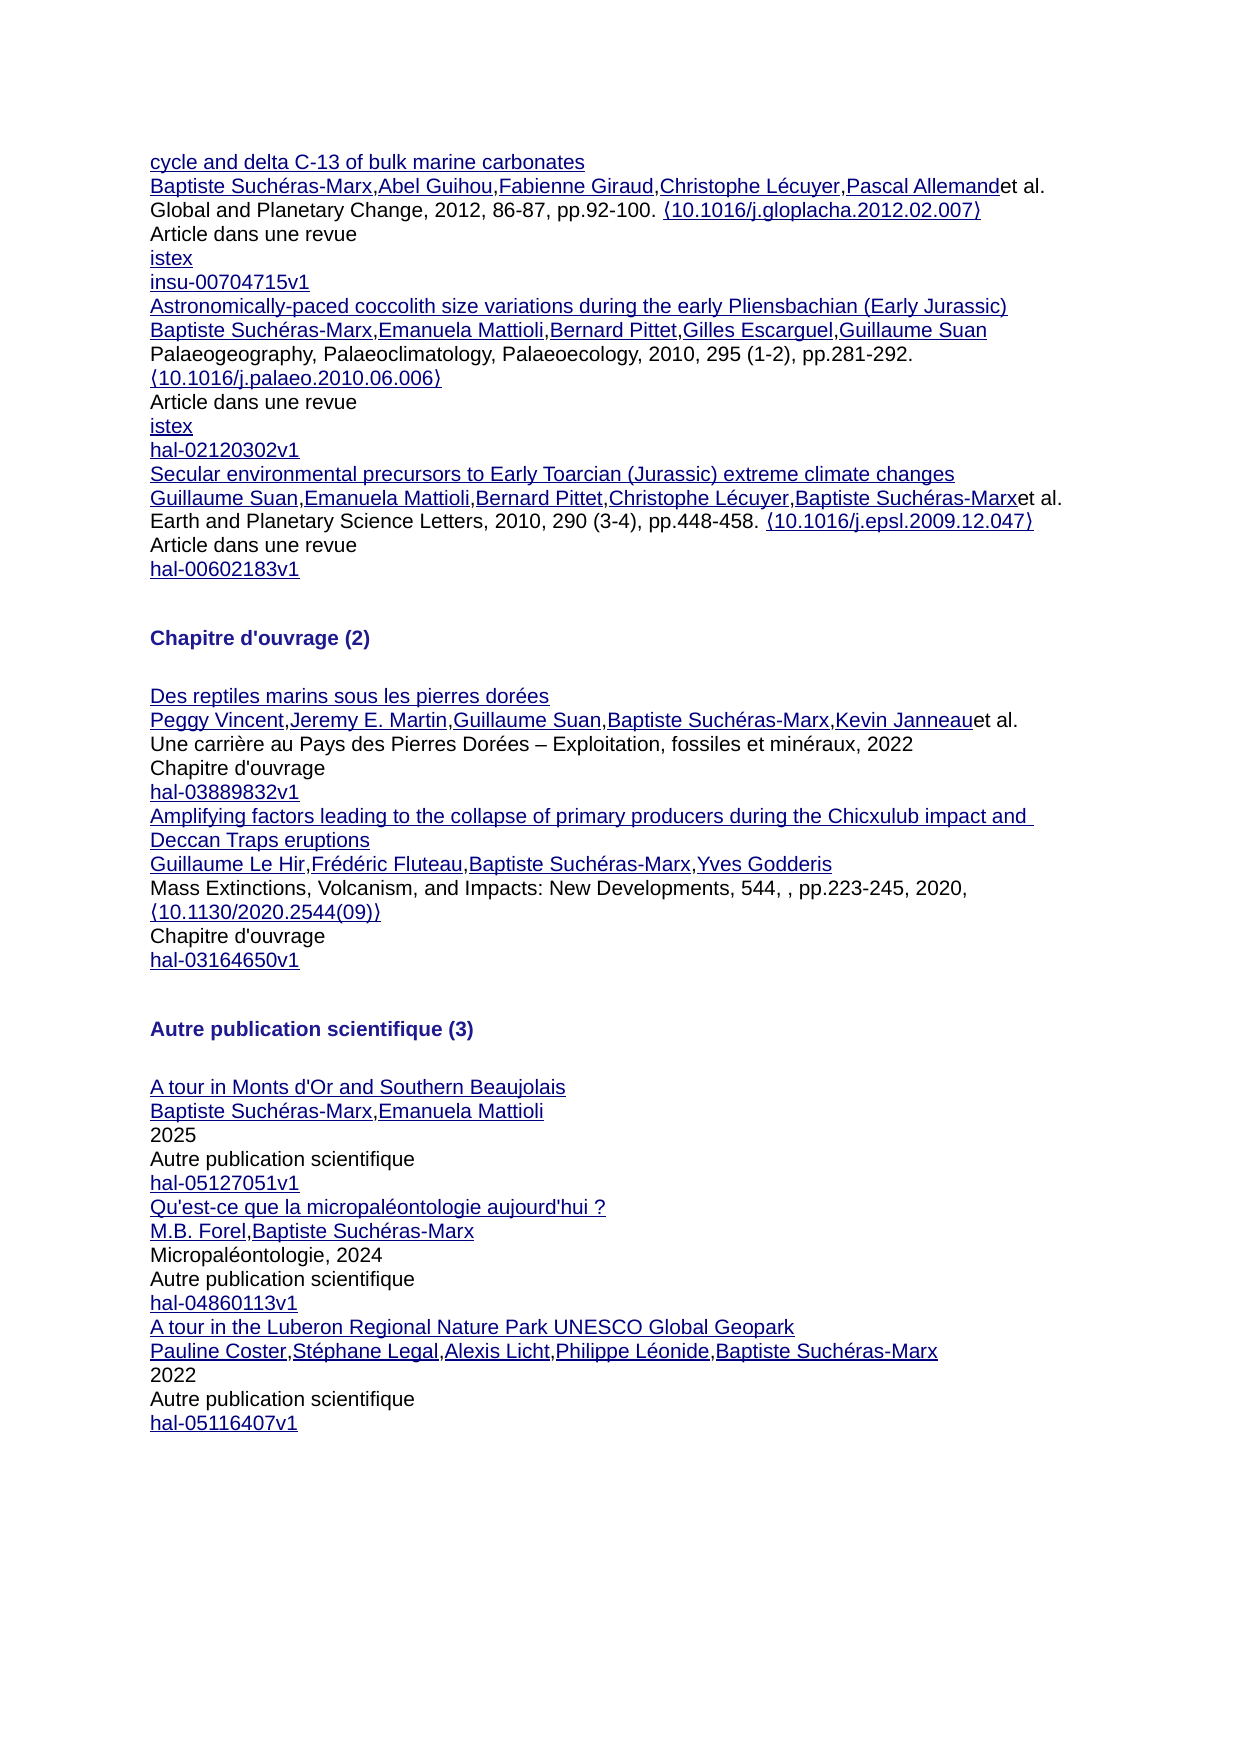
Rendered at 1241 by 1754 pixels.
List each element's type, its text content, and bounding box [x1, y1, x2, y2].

subtitle Autre publication scientifique (3) [150, 1017, 1090, 1041]
table_cell Amplifying factors leading to the collapse of primary producers during the Chicxulub impact and Deccan Traps eruptions Guillaume Le Hir,Frédéric Fluteau,Baptiste Suchéras-Marx,Yves Godderis Mass Extinctions, Volcanism, and Impacts: New Developments, 544, , pp.223-245, 2020, ⟨10.1130/2020.2544(09)⟩ Chapitre d'ouvrage hal-03164650v1 [150, 804, 1090, 972]
table_cell Impact of the Middle Jurassic diversification of Watznaueria (coccolith-bearing algae) on the carbon cycle and delta C-13 of bulk marine carbonates Baptiste Suchéras-Marx,Abel Guihou,Fabienne Giraud,Christophe Lécuyer,Pascal Allemandet al. Global and Planetary Change, 2012, 86-87, pp.92-100. ⟨10.1016/j.gloplacha.2012.02.007⟩ Article dans une revue istex insu-00704715v1 [150, 150, 1090, 294]
table_cell Secular environmental precursors to Early Toarcian (Jurassic) extreme climate changes Guillaume Suan,Emanuela Mattioli,Bernard Pittet,Christophe Lécuyer,Baptiste Suchéras-Marxet al. Earth and Planetary Science Letters, 2010, 290 (3-4), pp.448-458. ⟨10.1016/j.epsl.2009.12.047⟩ Article dans une revue hal-00602183v1 [150, 461, 1090, 581]
subtitle Chapitre d'ouvrage (2) [150, 626, 1090, 650]
table_cell Qu'est-ce que la micropaléontologie aujourd'hui ? M.B. Forel,Baptiste Suchéras-Marx Micropaléontologie, 2024 Autre publication scientifique hal-04860113v1 [150, 1195, 1090, 1314]
table_header A tour in Monts d'Or and Southern Beaujolais Baptiste Suchéras-Marx,Emanuela Mattioli 2025 Autre publication scientifique hal-05127051v1 [150, 1075, 1090, 1195]
table_header Des reptiles marins sous les pierres dorées Peggy Vincent,Jeremy E. Martin,Guillaume Suan,Baptiste Suchéras-Marx,Kevin Janneauet al. Une carrière au Pays des Pierres Dorées – Exploitation, fossiles et minéraux, 2022 Chapitre d'ouvrage hal-03889832v1 [150, 684, 1090, 804]
table_cell Astronomically-paced coccolith size variations during the early Pliensbachian (Early Jurassic) Baptiste Suchéras-Marx,Emanuela Mattioli,Bernard Pittet,Gilles Escarguel,Guillaume Suan Palaeogeography, Palaeoclimatology, Palaeoecology, 2010, 295 (1-2), pp.281-292. ⟨10.1016/j.palaeo.2010.06.006⟩ Article dans une revue istex hal-02120302v1 [150, 294, 1090, 461]
table_cell A tour in the Luberon Regional Nature Park UNESCO Global Geopark Pauline Coster,Stéphane Legal,Alexis Licht,Philippe Léonide,Baptiste Suchéras-Marx 2022 Autre publication scientifique hal-05116407v1 [150, 1315, 1090, 1434]
